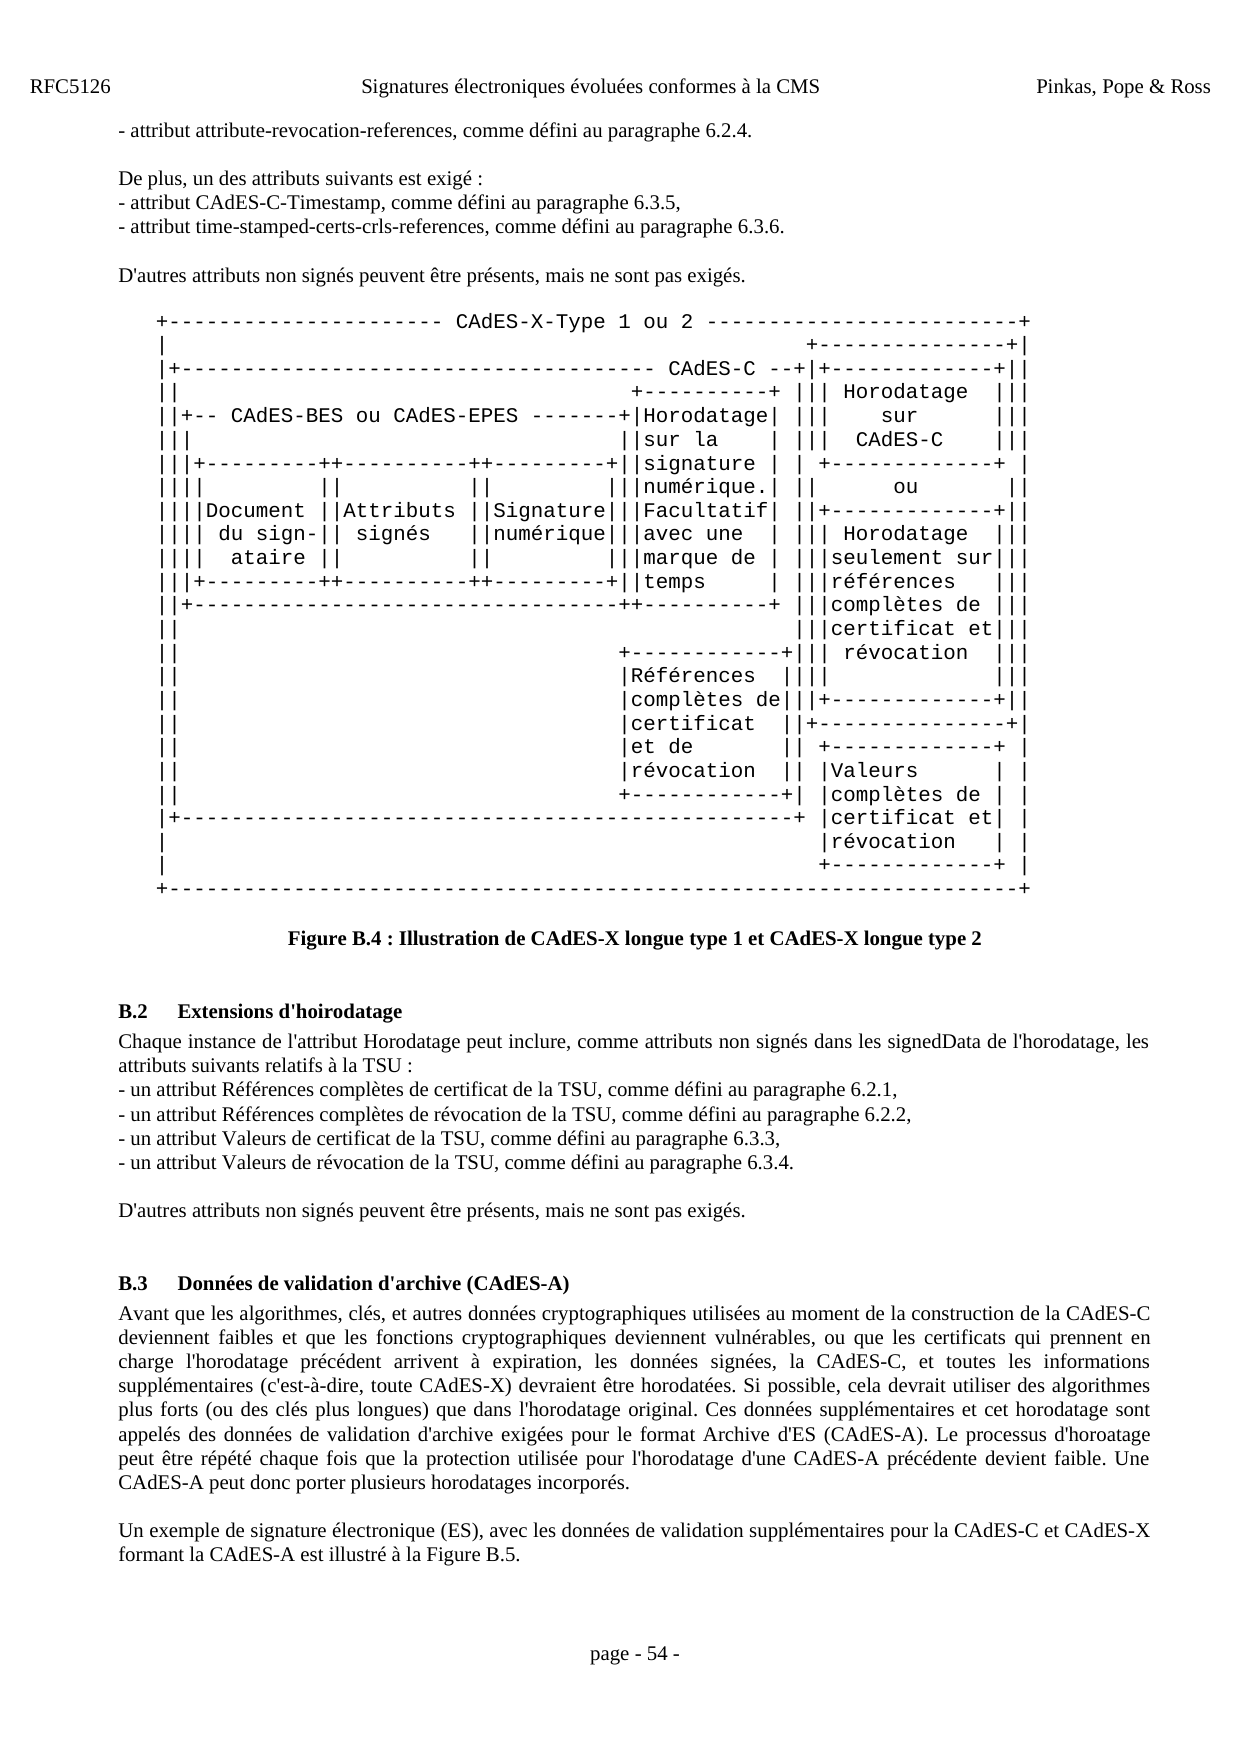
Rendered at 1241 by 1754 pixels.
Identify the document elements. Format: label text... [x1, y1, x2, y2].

text D'autres attributs non signés peuvent être présents, mais ne sont pas exigés. [118, 1198, 1152, 1222]
text || |complètes de|||+-------------+|| [118, 689, 1152, 713]
text ||| ||sur la | ||| CAdES-C ||| [118, 429, 1152, 452]
text || |et de || +-------------+ | [118, 736, 1152, 760]
text - un attribut Valeurs de certificat de la TSU, comme défini au paragraphe 6.3.3, [118, 1126, 1152, 1149]
text |+-------------------------------------------------+ |certificat et| | [118, 807, 1152, 831]
text |||+---------++----------++---------+||signature | | +-------------+ | [118, 452, 1152, 476]
text - un attribut Références complètes de certificat de la TSU, comme défini au paragraphe 6.2.1, [118, 1077, 1152, 1101]
text Chaque instance de l'attribut Horodatage peut inclure, comme attributs non signés dans les signedData de l'horodatage, les attributs suivants relatifs à la TSU : [118, 1029, 1152, 1077]
text - un attribut Valeurs de révocation de la TSU, comme défini au paragraphe 6.3.4. [118, 1149, 1152, 1174]
text - attribut attribute-revocation-references, comme défini au paragraphe 6.2.4. [118, 118, 1152, 142]
text - attribut CAdES-C-Timestamp, comme défini au paragraphe 6.3.5, [118, 190, 1152, 214]
text |||| || || |||numérique.| || ou || [118, 476, 1152, 500]
text De plus, un des attributs suivants est exigé : [118, 166, 1152, 190]
subtitle Figure B.4 : Illustration de CAdES-X longue type 1 et CAdES-X longue type 2 [118, 926, 1152, 950]
text || +------------+| |complètes de | | [118, 783, 1152, 807]
text | +---------------+| [118, 334, 1152, 358]
text ||+-- CAdES-BES ou CAdES-EPES -------+|Horodatage| ||| sur ||| [118, 405, 1152, 429]
text || |certificat ||+---------------+| [118, 713, 1152, 736]
text || |||certificat et||| [118, 618, 1152, 642]
subtitle B.2 Extensions d'hoirodatage [118, 999, 1152, 1023]
text |||+---------++----------++---------+||temps | |||références ||| [118, 571, 1152, 594]
text Avant que les algorithmes, clés, et autres données cryptographiques utilisées au moment de la construction de la CAdES-C deviennent faibles et que les fonctions cryptographiques deviennent vulnérables, ou que les certificats qui prennent en charge l'horodatage précédent arrivent à expiration, les données signées, la CAdES-C, et toutes les informations supplémentaires (c'est-à-dire, toute CAdES-X) devraient être horodatées. Si possible, cela devrait utiliser des algorithmes plus forts (ou des clés plus longues) que dans l'horodatage original. Ces données supplémentaires et cet horodatage sont appelés des données de validation d'archive exigées pour le format Archive d'ES (CAdES-A). Le processus d'horoatage peut être répété chaque fois que la protection utilisée pour l'horodatage d'une CAdES-A précédente devient faible. Une CAdES-A peut donc porter plusieurs horodatages incorporés. [118, 1301, 1152, 1494]
subtitle B.3 Données de validation d'archive (CAdES-A) [118, 1271, 1152, 1295]
text D'autres attributs non signés peuvent être présents, mais ne sont pas exigés. [118, 262, 1152, 287]
text - attribut time-stamped-certs-crls-references, comme défini au paragraphe 6.3.6. [118, 214, 1152, 238]
text |+-------------------------------------- CAdES-C --+|+-------------+|| [118, 358, 1152, 382]
text || +----------+ ||| Horodatage ||| [118, 382, 1152, 405]
text || |Références |||| ||| [118, 665, 1152, 689]
text - un attribut Références complètes de révocation de la TSU, comme défini au paragraphe 6.2.2, [118, 1101, 1152, 1126]
text | |révocation | | [118, 831, 1152, 854]
text | +-------------+ | [118, 854, 1152, 878]
text ||||Document ||Attributs ||Signature|||Facultatif| ||+-------------+|| [118, 500, 1152, 523]
text +--------------------------------------------------------------------+ [118, 878, 1152, 902]
text Un exemple de signature électronique (ES), avec les données de validation supplémentaires pour la CAdES-C et CAdES-X formant la CAdES-A est illustré à la Figure B.5. [118, 1518, 1152, 1566]
text +---------------------- CAdES-X-Type 1 ou 2 -------------------------+ [118, 311, 1152, 334]
text |||| ataire || || |||marque de | |||seulement sur||| [118, 547, 1152, 571]
text ||+----------------------------------++----------+ |||complètes de ||| [118, 594, 1152, 618]
text || +------------+||| révocation ||| [118, 642, 1152, 665]
text || |révocation || |Valeurs | | [118, 760, 1152, 783]
text |||| du sign-|| signés ||numérique|||avec une | ||| Horodatage ||| [118, 523, 1152, 547]
